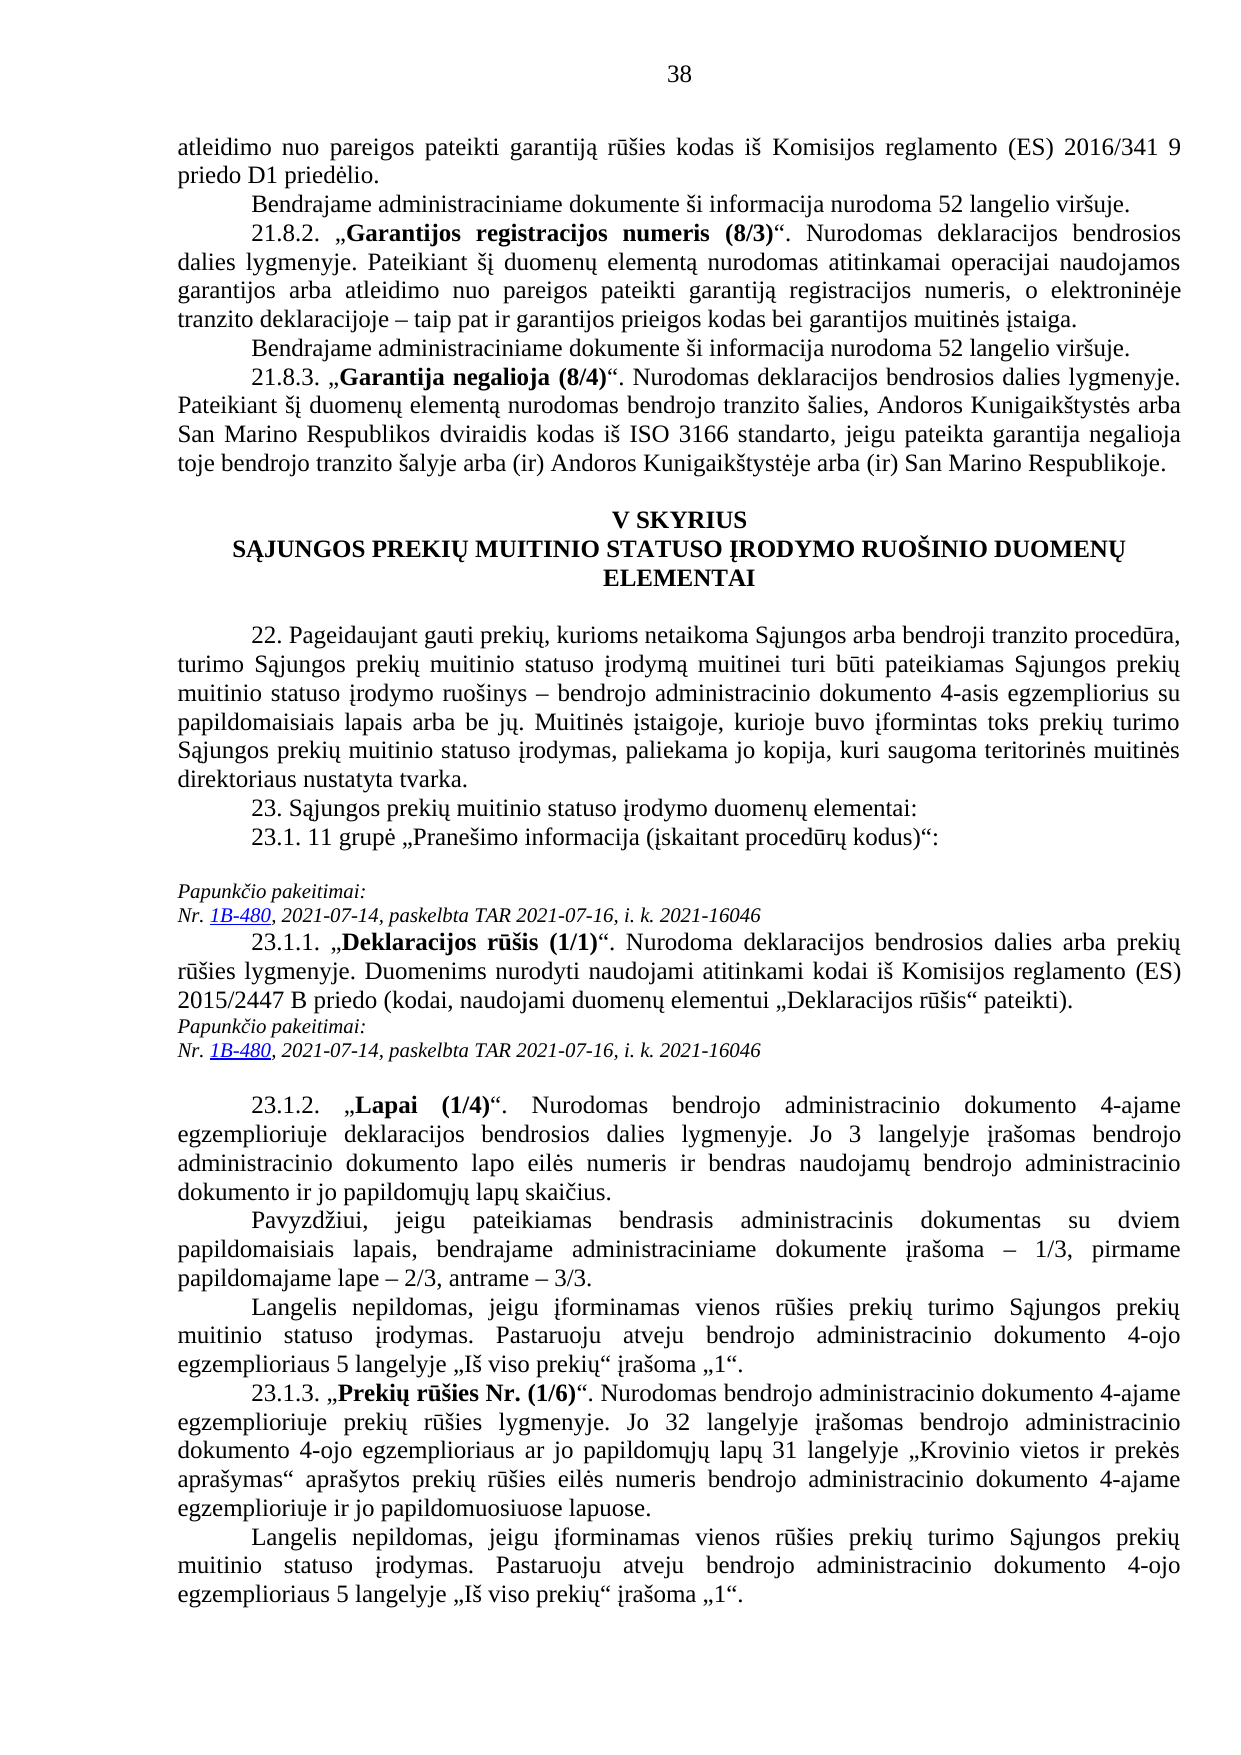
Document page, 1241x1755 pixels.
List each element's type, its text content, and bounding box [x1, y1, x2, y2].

text 23.1. 11 grupė „Pranešimo informacija (įskaitant procedūrų kodus)“: [177, 822, 1181, 850]
text Langelis nepildomas, jeigu įforminamas vienos rūšies prekių turimo Sąjungos prekių muitinio statuso įrodymas. Pastaruoju atveju bendrojo administracinio dokumento 4-ojo egzemplioriaus 5 langelyje „Iš viso prekių“ įrašoma „1“. [177, 1522, 1181, 1608]
text 21.8.3. „Garantija negalioja (8/4)“. Nurodomas deklaracijos bendrosios dalies lygmenyje. Pateikiant šį duomenų elementą nurodomas bendrojo tranzito šalies, Andoros Kunigaikštystės arba San Marino Respublikos dviraidis kodas iš ISO 3166 standarto, jeigu pateikta garantija negalioja toje bendrojo tranzito šalyje arba (ir) Andoros Kunigaikštystėje arba (ir) San Marino Respublikoje. [177, 362, 1181, 477]
text 21.8.2. „Garantijos registracijos numeris (8/3)“. Nurodomas deklaracijos bendrosios dalies lygmenyje. Pateikiant šį duomenų elementą nurodomas atitinkamai operacijai naudojamos garantijos arba atleidimo nuo pareigos pateikti garantiją registracijos numeris, o elektroninėje tranzito deklaracijoje – taip pat ir garantijos prieigos kodas bei garantijos muitinės įstaiga. [177, 218, 1181, 333]
text Bendrajame administraciniame dokumente ši informacija nurodoma 52 langelio viršuje. [177, 333, 1181, 362]
text Pavyzdžiui, jeigu pateikiamas bendrasis administracinis dokumentas su dviem papildomaisiais lapais, bendrajame administraciniame dokumente įrašoma – 1/3, pirmame papildomajame lape – 2/3, antrame – 3/3. [177, 1205, 1181, 1292]
text Bendrajame administraciniame dokumente ši informacija nurodoma 52 langelio viršuje. [177, 189, 1181, 218]
text V SKYRIUS [177, 505, 1181, 534]
text Papunkčio pakeitimai: [177, 879, 1181, 903]
text 23.1.2. „Lapai (1/4)“. Nurodomas bendrojo administracinio dokumento 4-ajame egzemplioriuje deklaracijos bendrosios dalies lygmenyje. Jo 3 langelyje įrašomas bendrojo administracinio dokumento lapo eilės numeris ir bendras naudojamų bendrojo administracinio dokumento ir jo papildomųjų lapų skaičius. [177, 1090, 1181, 1205]
text Langelis nepildomas, jeigu įforminamas vienos rūšies prekių turimo Sąjungos prekių muitinio statuso įrodymas. Pastaruoju atveju bendrojo administracinio dokumento 4-ojo egzemplioriaus 5 langelyje „Iš viso prekių“ įrašoma „1“. [177, 1292, 1181, 1378]
text Papunkčio pakeitimai: [177, 1013, 1181, 1038]
text atleidimo nuo pareigos pateikti garantiją rūšies kodas iš Komisijos reglamento (ES) 2016/341 9 priedo D1 priedėlio. [177, 132, 1181, 189]
text 23.1.1. „Deklaracijos rūšis (1/1)“. Nurodoma deklaracijos bendrosios dalies arba prekių rūšies lygmenyje. Duomenims nurodyti naudojami atitinkami kodai iš Komisijos reglamento (ES) 2015/2447 B priedo (kodai, naudojami duomenų elementui „Deklaracijos rūšis“ pateikti). [177, 927, 1181, 1013]
text 22. Pageidaujant gauti prekių, kurioms netaikoma Sąjungos arba bendroji tranzito procedūra, turimo Sąjungos prekių muitinio statuso įrodymą muitinei turi būti pateikiamas Sąjungos prekių muitinio statuso įrodymo ruošinys – bendrojo administracinio dokumento 4-asis egzempliorius su papildomaisiais lapais arba be jų. Muitinės įstaigoje, kurioje buvo įformintas toks prekių turimo Sąjungos prekių muitinio statuso įrodymas, paliekama jo kopija, kuri saugoma teritorinės muitinės direktoriaus nustatyta tvarka. [177, 620, 1181, 793]
text Nr. 1B-480, 2021-07-14, paskelbta TAR 2021-07-16, i. k. 2021-16046 [177, 1038, 1181, 1062]
text SĄJUNGOS PREKIŲ MUITINIO STATUSO ĮRODYMO RUOŠINIO DUOMENŲ ELEMENTAI [177, 534, 1181, 592]
text 23. Sąjungos prekių muitinio statuso įrodymo duomenų elementai: [177, 793, 1181, 822]
text 23.1.3. „Prekių rūšies Nr. (1/6)“. Nurodomas bendrojo administracinio dokumento 4-ajame egzemplioriuje prekių rūšies lygmenyje. Jo 32 langelyje įrašomas bendrojo administracinio dokumento 4-ojo egzemplioriaus ar jo papildomųjų lapų 31 langelyje „Krovinio vietos ir prekės aprašymas“ aprašytos prekių rūšies eilės numeris bendrojo administracinio dokumento 4-ajame egzemplioriuje ir jo papildomuosiuose lapuose. [177, 1378, 1181, 1522]
text Nr. 1B-480, 2021-07-14, paskelbta TAR 2021-07-16, i. k. 2021-16046 [177, 903, 1181, 927]
